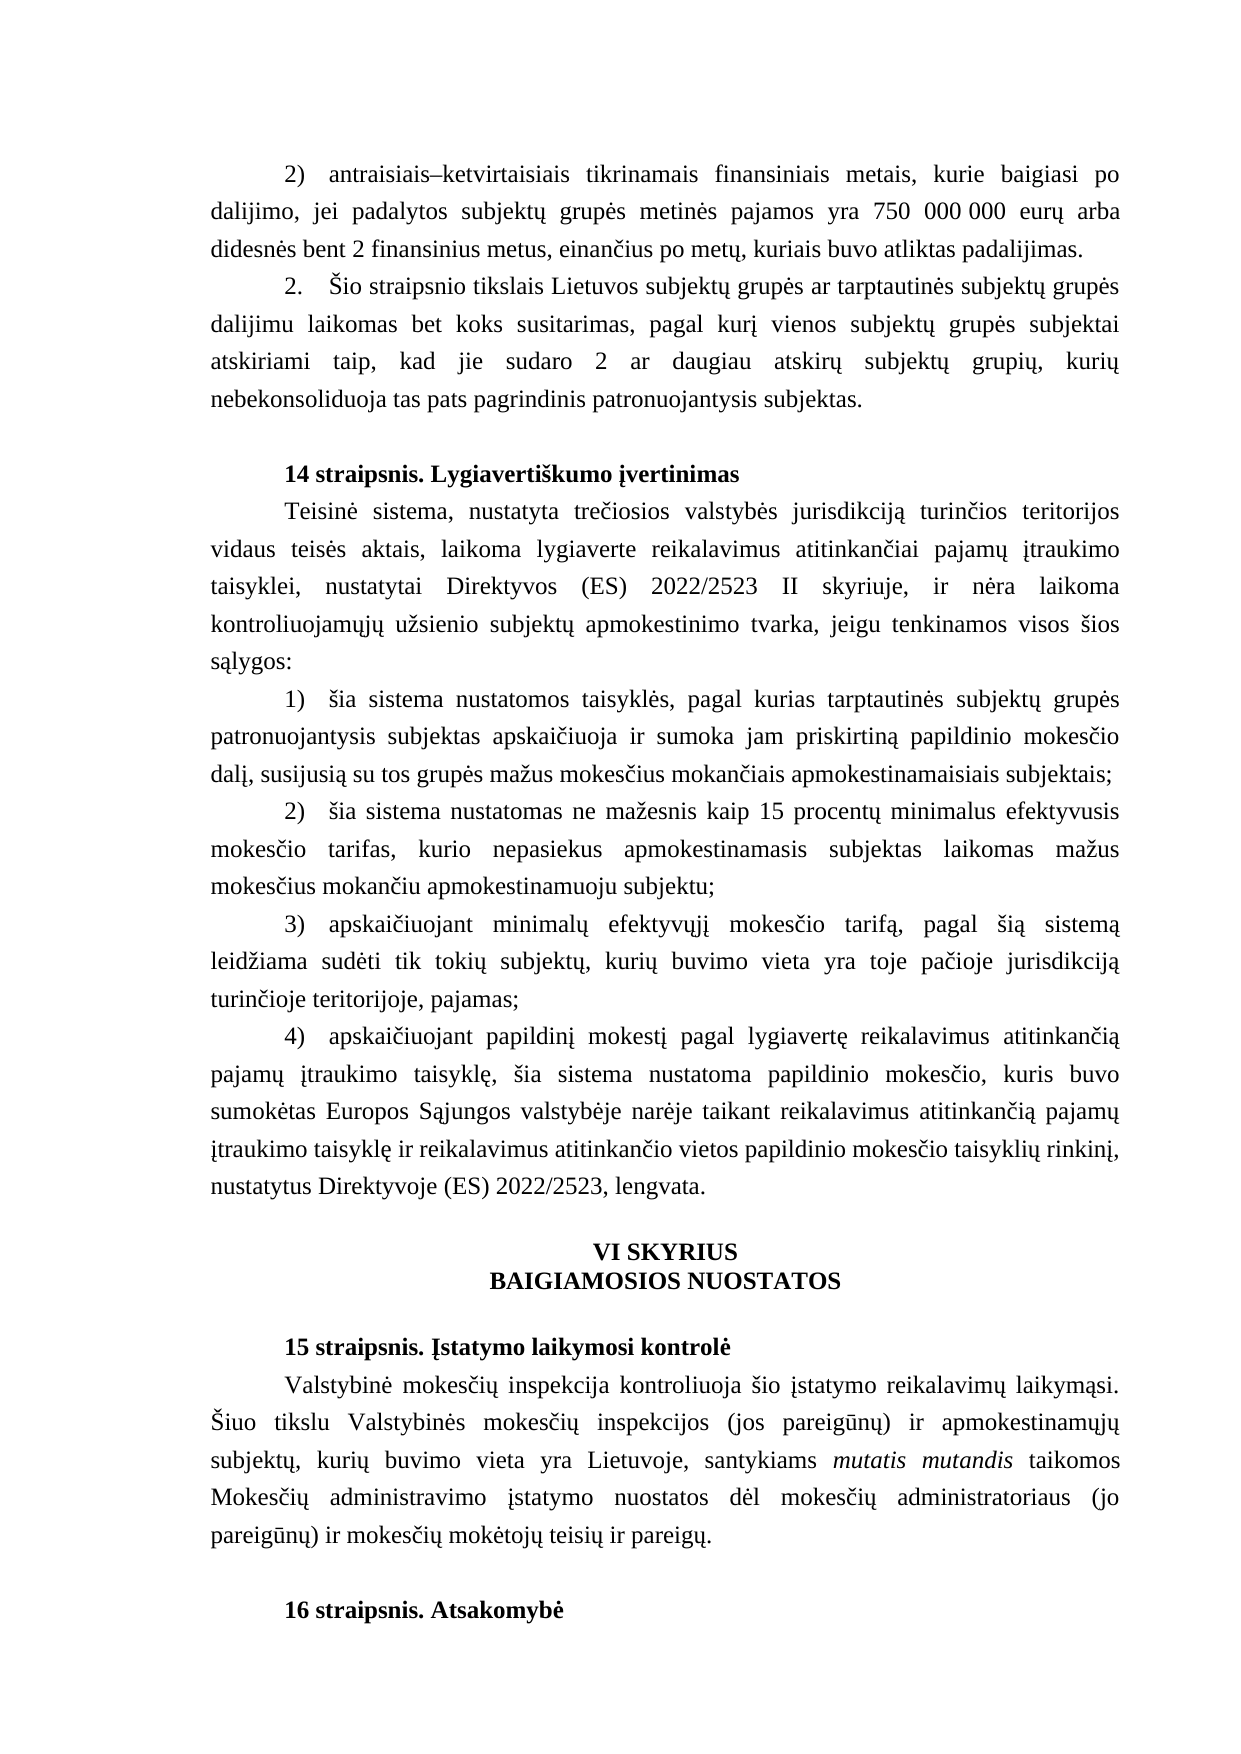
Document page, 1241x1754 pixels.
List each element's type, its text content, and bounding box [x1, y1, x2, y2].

text 15 straipsnis. Įstatymo laikymosi kontrolė [210, 1332, 1120, 1361]
text 16 straipsnis. Atsakomybė [210, 1586, 1120, 1624]
text VI SKYRIUS [210, 1237, 1120, 1266]
text 2) šia sistema nustatomas ne mažesnis kaip 15 procentų minimalus efektyvusis mokesčio tarifas, kurio nepasiekus apmokestinamasis subjektas laikomas mažus mokesčius mokančiu apmokestinamuoju subjektu; [210, 787, 1120, 900]
text 3) apskaičiuojant minimalų efektyvųjį mokesčio tarifą, pagal šią sistemą leidžiama sudėti tik tokių subjektų, kurių buvimo vieta yra toje pačioje jurisdikciją turinčioje teritorijoje, pajamas; [210, 900, 1120, 1012]
text 2. Šio straipsnio tikslais Lietuvos subjektų grupės ar tarptautinės subjektų grupės dalijimu laikomas bet koks susitarimas, pagal kurį vienos subjektų grupės subjektai atskiriami taip, kad jie sudaro 2 ar daugiau atskirų subjektų grupių, kurių nebekonsoliduoja tas pats pagrindinis patronuojantysis subjektas. [210, 262, 1120, 412]
text Valstybinė mokesčių inspekcija kontroliuoja šio įstatymo reikalavimų laikymąsi. Šiuo tikslu Valstybinės mokesčių inspekcijos (jos pareigūnų) ir apmokestinamųjų subjektų, kurių buvimo vieta yra Lietuvoje, santykiams mutatis mutandis taikomos Mokesčių administravimo įstatymo nuostatos dėl mokesčių administratoriaus (jo pareigūnų) ir mokesčių mokėtojų teisių ir pareigų. [210, 1361, 1120, 1549]
text BAIGIAMOSIOS NUOSTATOS [210, 1266, 1120, 1295]
text 1) šia sistema nustatomos taisyklės, pagal kurias tarptautinės subjektų grupės patronuojantysis subjektas apskaičiuoja ir sumoka jam priskirtiną papildinio mokesčio dalį, susijusią su tos grupės mažus mokesčius mokančiais apmokestinamaisiais subjektais; [210, 675, 1120, 787]
text 2) antraisiais–ketvirtaisiais tikrinamais finansiniais metais, kurie baigiasi po dalijimo, jei padalytos subjektų grupės metinės pajamos yra 750 000 000 eurų arba didesnės bent 2 finansinius metus, einančius po metų, kuriais buvo atliktas padalijimas. [210, 150, 1120, 262]
text 14 straipsnis. Lygiavertiškumo įvertinimas [210, 450, 1120, 487]
text 4) apskaičiuojant papildinį mokestį pagal lygiavertę reikalavimus atitinkančią pajamų įtraukimo taisyklę, šia sistema nustatoma papildinio mokesčio, kuris buvo sumokėtas Europos Sąjungos valstybėje narėje taikant reikalavimus atitinkančią pajamų įtraukimo taisyklę ir reikalavimus atitinkančio vietos papildinio mokesčio taisyklių rinkinį, nustatytus Direktyvoje (ES) 2022/2523, lengvata. [210, 1012, 1120, 1200]
text Teisinė sistema, nustatyta trečiosios valstybės jurisdikciją turinčios teritorijos vidaus teisės aktais, laikoma lygiaverte reikalavimus atitinkančiai pajamų įtraukimo taisyklei, nustatytai Direktyvos (ES) 2022/2523 II skyriuje, ir nėra laikoma kontroliuojamųjų užsienio subjektų apmokestinimo tvarka, jeigu tenkinamos visos šios sąlygos: [210, 487, 1120, 675]
